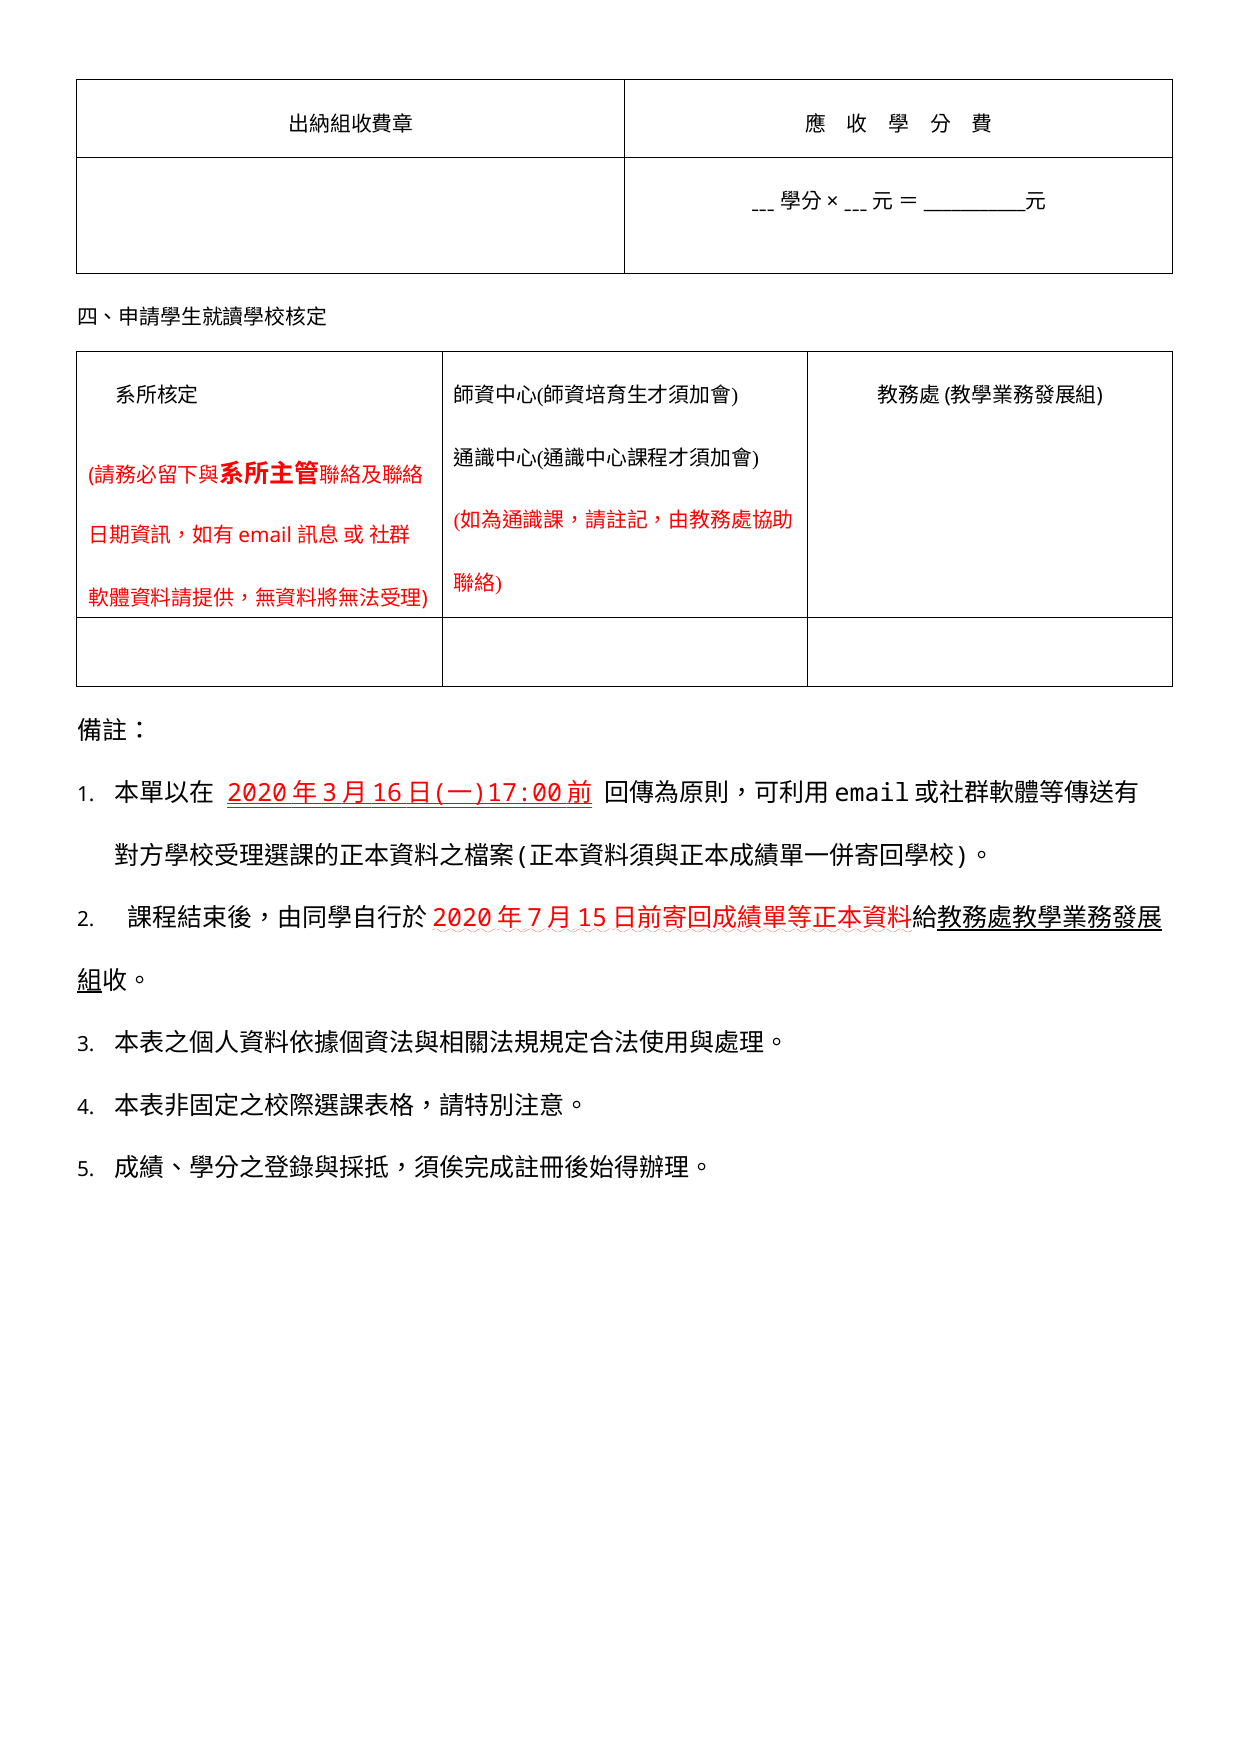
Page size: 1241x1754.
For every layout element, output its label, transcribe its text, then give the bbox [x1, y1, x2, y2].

table_cell [77, 618, 442, 686]
table_cell [443, 618, 807, 686]
table_cell [77, 158, 624, 272]
table_header 系所核定 (請務必留下與系所主管聯絡及聯絡日期資訊，如有email 訊息 或 社群軟體資料請提供，無資料將無法受理) [77, 352, 442, 617]
list 本表非固定之校際選課表格，請特別注意。 [77, 1062, 1163, 1124]
list 課程結束後，由同學自行於2020年7月15日前寄回成績單等正本資料給教務處教學業務發展組收。 [77, 874, 1184, 999]
table_header 應 收 學 分 費 [625, 80, 1172, 157]
table_header 教務處 (教學業務發展組) [808, 352, 1172, 617]
list 成績、學分之登錄與採抵，須俟完成註冊後始得辦理。 [77, 1124, 1163, 1187]
table_cell [808, 618, 1172, 686]
list 本表之個人資料依據個資法與相關法規規定合法使用與處理。 [77, 999, 1163, 1062]
list 本單以在 2020年3月16日(一)17:00前 回傳為原則，可利用email或社群軟體等傳送有對方學校受理選課的正本資料之檔案(正本資料須與正本成績單一併寄回學校)。 [77, 749, 1163, 874]
text 備註： [77, 687, 1163, 749]
text 四、申請學生就讀學校核定 [77, 274, 1163, 336]
table_header 師資中心(師資培育生才須加會) 通識中心(通識中心課程才須加會) (如為通識課，請註記，由教務處協助聯絡) [443, 352, 807, 617]
table_cell ˍˍˍ 學分 × ˍˍˍ 元 ＝ ___________元 [625, 158, 1172, 272]
table_header 出納組收費章 [77, 80, 624, 157]
